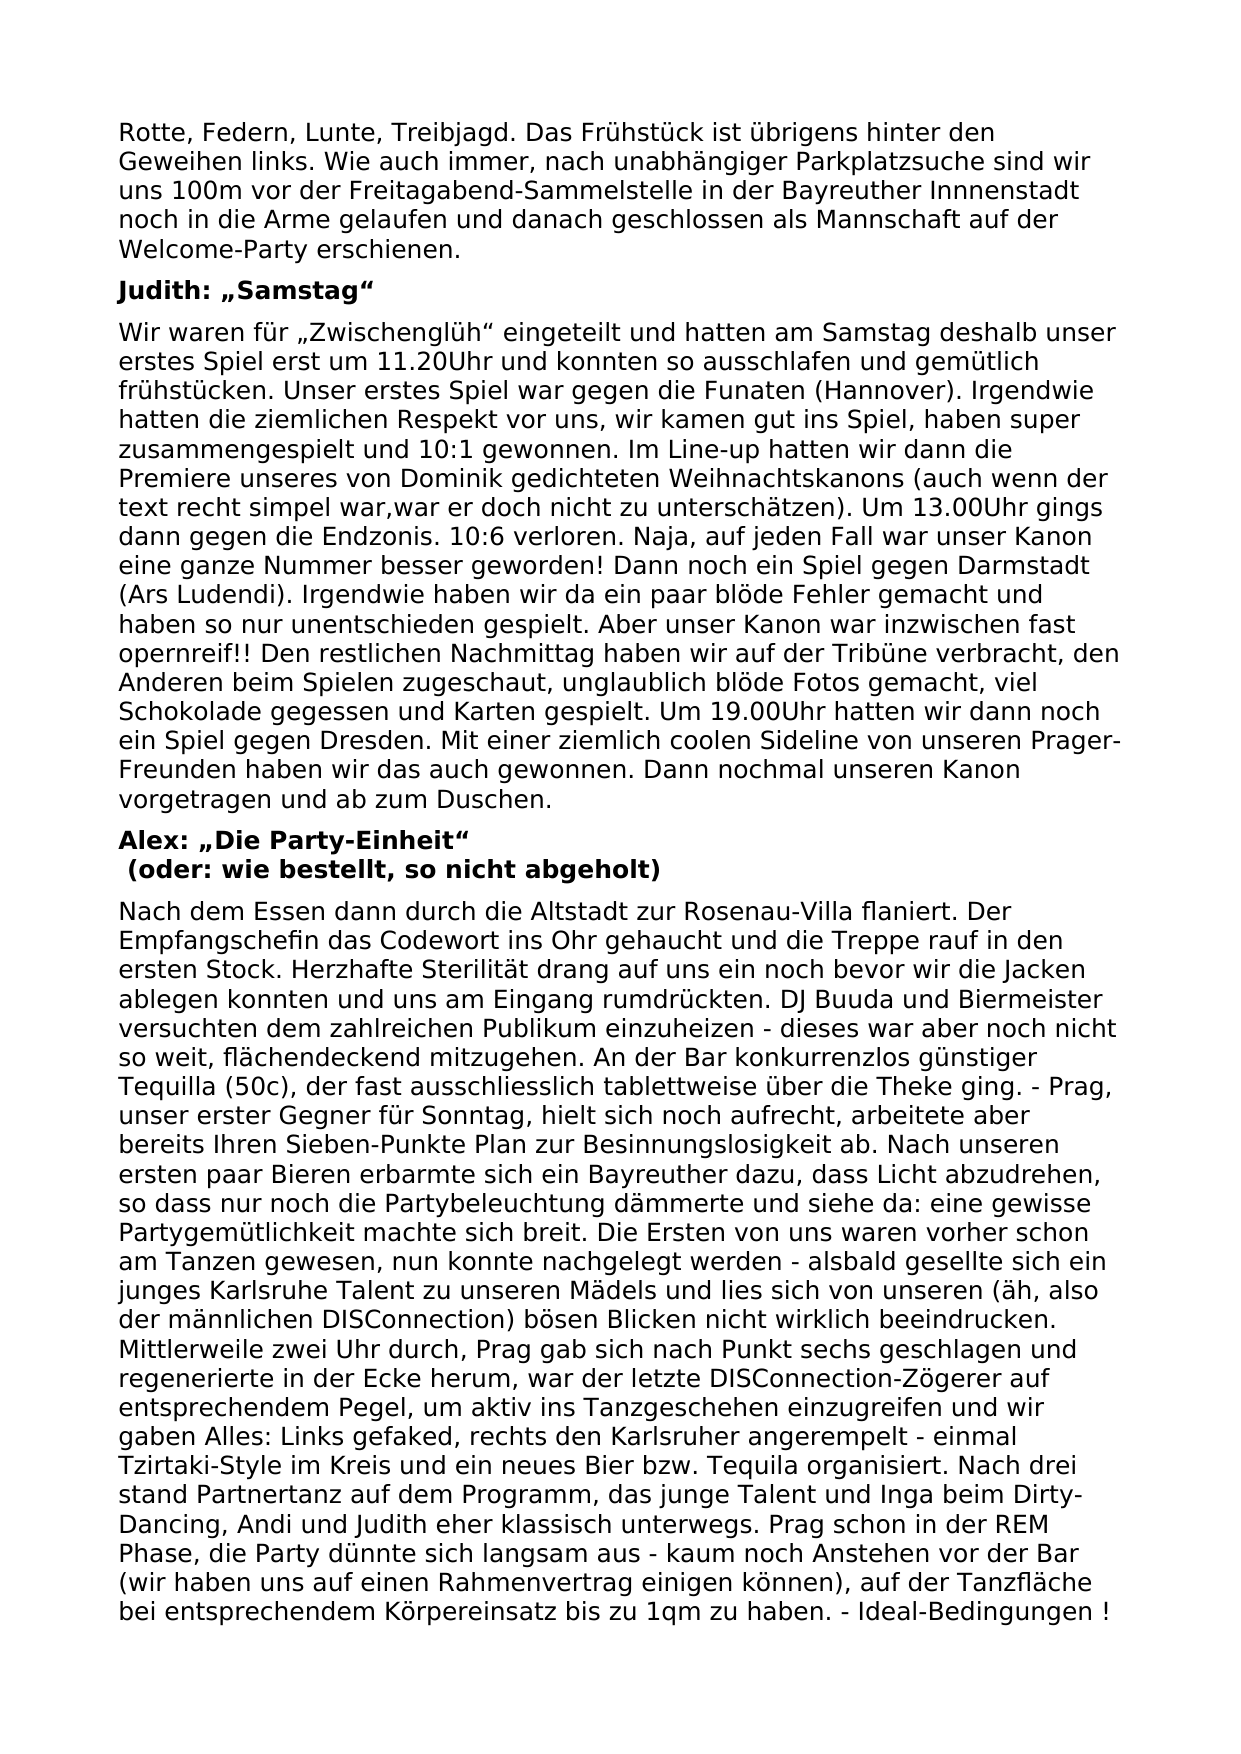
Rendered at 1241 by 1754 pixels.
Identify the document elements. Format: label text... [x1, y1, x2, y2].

text Rotte, Federn, Lunte, Treibjagd. Das Frühstück ist übrigens hinter den Geweihen links. Wie auch immer, nach unabhängiger Parkplatzsuche sind wir uns 100m vor der Freitagabend-Sammelstelle in der Bayreuther Innnenstadt noch in die Arme gelaufen und danach geschlossen als Mannschaft auf der Welcome-Party erschienen. [118, 118, 1122, 264]
text Alex: „Die Party-Einheit“ (oder: wie bestellt, so nicht abgeholt) [118, 826, 1122, 885]
text Judith: „Samstag“ [118, 276, 1122, 306]
text Wir waren für „Zwischenglüh“ eingeteilt und hatten am Samstag deshalb unser erstes Spiel erst um 11.20Uhr und konnten so ausschlafen und gemütlich frühstücken. Unser erstes Spiel war gegen die Funaten (Hannover). Irgendwie hatten die ziemlichen Respekt vor uns, wir kamen gut ins Spiel, haben super zusammengespielt und 10:1 gewonnen. Im Line-up hatten wir dann die Premiere unseres von Dominik gedichteten Weihnachtskanons (auch wenn der text recht simpel war,war er doch nicht zu unterschätzen). Um 13.00Uhr gings dann gegen die Endzonis. 10:6 verloren. Naja, auf jeden Fall war unser Kanon eine ganze Nummer besser geworden! Dann noch ein Spiel gegen Darmstadt (Ars Ludendi). Irgendwie haben wir da ein paar blöde Fehler gemacht und haben so nur unentschieden gespielt. Aber unser Kanon war inzwischen fast opernreif!! Den restlichen Nachmittag haben wir auf der Tribüne verbracht, den Anderen beim Spielen zugeschaut, unglaublich blöde Fotos gemacht, viel Schokolade gegessen und Karten gespielt. Um 19.00Uhr hatten wir dann noch ein Spiel gegen Dresden. Mit einer ziemlich coolen Sideline von unseren Prager-Freunden haben wir das auch gewonnen. Dann nochmal unseren Kanon vorgetragen und ab zum Duschen. [118, 318, 1122, 814]
text Nach dem Essen dann durch die Altstadt zur Rosenau-Villa flaniert. Der Empfangschefin das Codewort ins Ohr gehaucht und die Treppe rauf in den ersten Stock. Herzhafte Sterilität drang auf uns ein noch bevor wir die Jacken ablegen konnten und uns am Eingang rumdrückten. DJ Buuda und Biermeister versuchten dem zahlreichen Publikum einzuheizen - dieses war aber noch nicht so weit, flächendeckend mitzugehen. An der Bar konkurrenzlos günstiger Tequilla (50c), der fast ausschliesslich tablettweise über die Theke ging. - Prag, unser erster Gegner für Sonntag, hielt sich noch aufrecht, arbeitete aber bereits Ihren Sieben-Punkte Plan zur Besinnungslosigkeit ab. Nach unseren ersten paar Bieren erbarmte sich ein Bayreuther dazu, dass Licht abzudrehen, so dass nur noch die Partybeleuchtung dämmerte und siehe da: eine gewisse Partygemütlichkeit machte sich breit. Die Ersten von uns waren vorher schon am Tanzen gewesen, nun konnte nachgelegt werden - alsbald gesellte sich ein junges Karlsruhe Talent zu unseren Mädels und lies sich von unseren (äh, also der männlichen DISConnection) bösen Blicken nicht wirklich beeindrucken. Mittlerweile zwei Uhr durch, Prag gab sich nach Punkt sechs geschlagen und regenerierte in der Ecke herum, war der letzte DISConnection-Zögerer auf entsprechendem Pegel, um aktiv ins Tanzgeschehen einzugreifen und wir gaben Alles: Links gefaked, rechts den Karlsruher angerempelt - einmal Tzirtaki-Style im Kreis und ein neues Bier bzw. Tequila organisiert. Nach drei stand Partnertanz auf dem Programm, das junge Talent und Inga beim Dirty-Dancing, Andi und Judith eher klassisch unterwegs. Prag schon in der REM Phase, die Party dünnte sich langsam aus - kaum noch Anstehen vor der Bar (wir haben uns auf einen Rahmenvertrag einigen können), auf der Tanzfläche bei entsprechendem Körpereinsatz bis zu 1qm zu haben. - Ideal-Bedingungen ! [118, 897, 1122, 1626]
